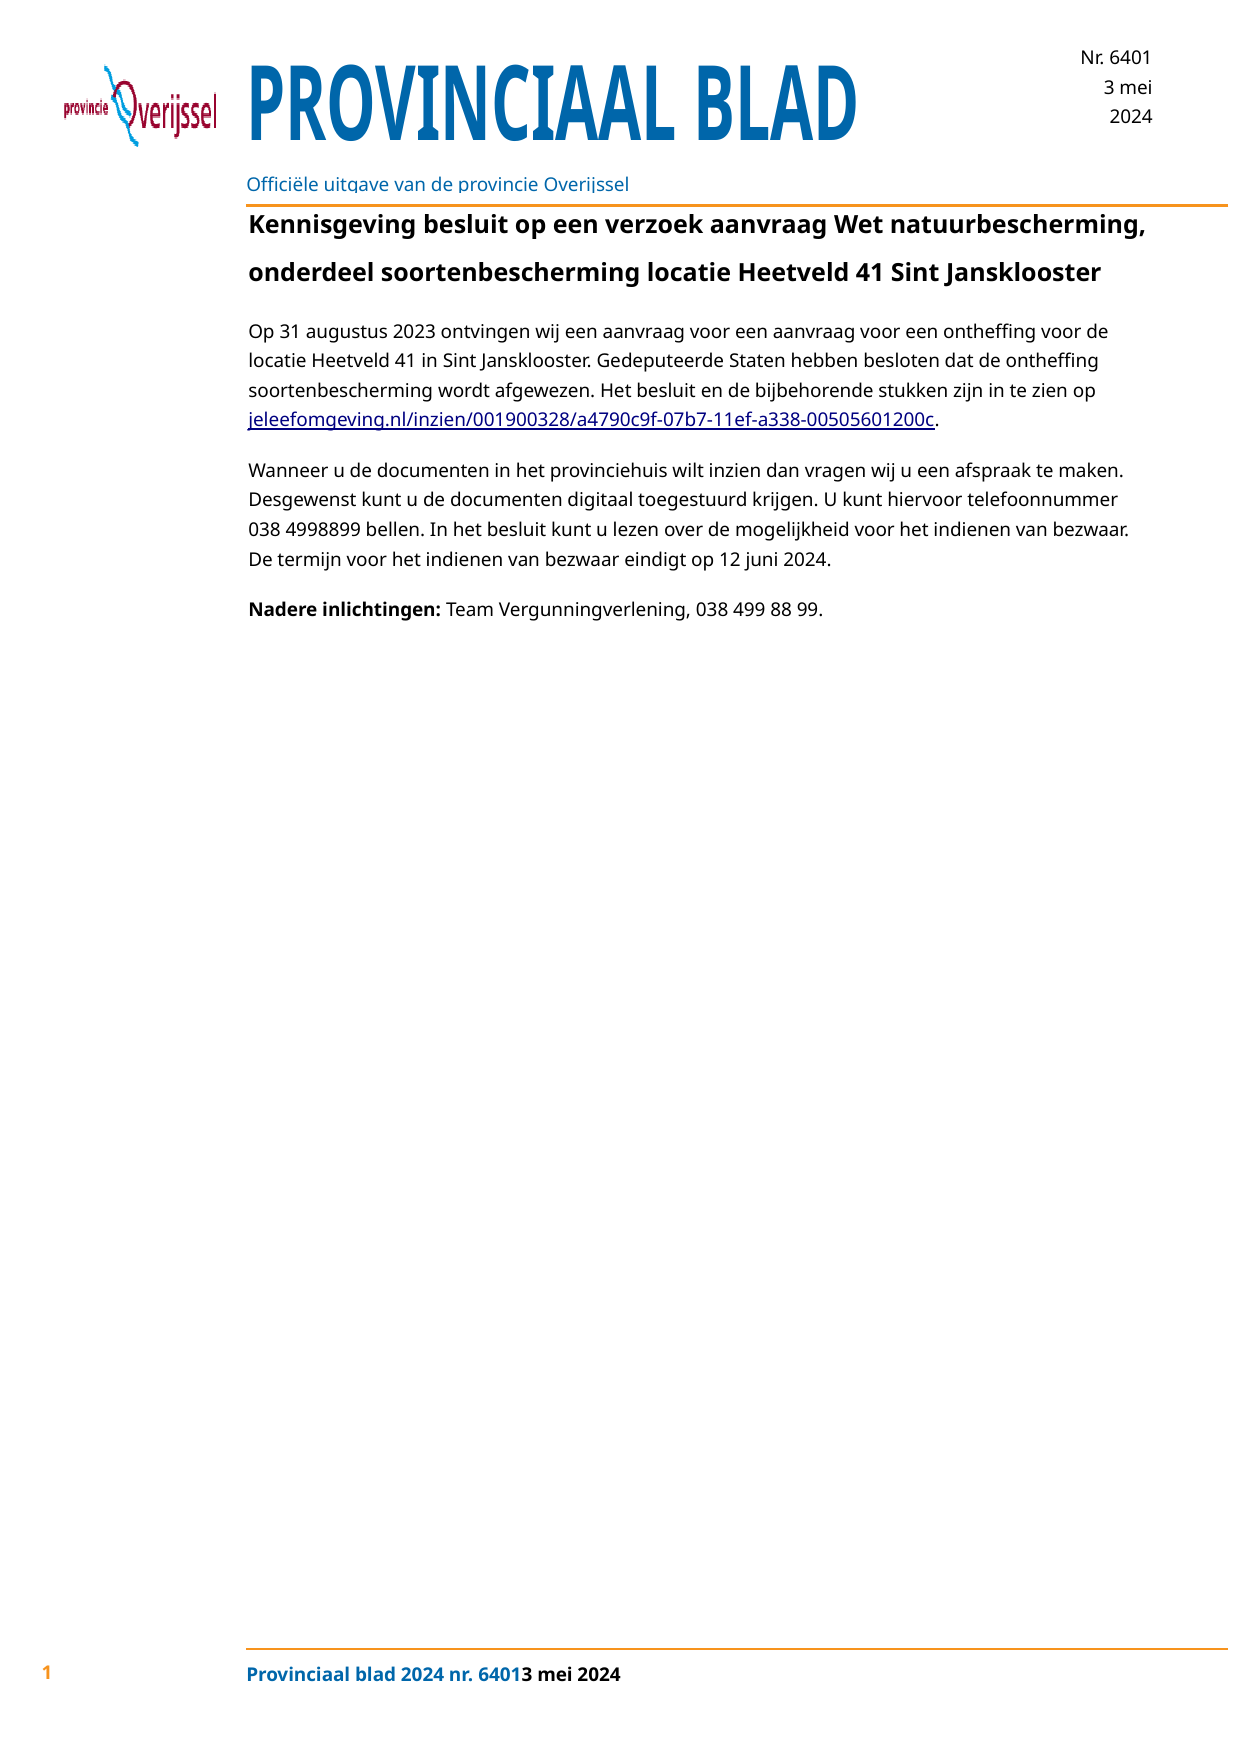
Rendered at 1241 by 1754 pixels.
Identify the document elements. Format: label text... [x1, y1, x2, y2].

text Wanneer u de documenten in het provinciehuis wilt inzien dan vragen wij u een afspraak te maken. Desgewenst kunt u de documenten digitaal toegestuurd krijgen. U kunt hiervoor telefoonnummer 038 4998899 bellen. In het besluit kunt u lezen over de mogelijkheid voor het indienen van bezwaar. De termijn voor het indienen van bezwaar eindigt op 12 juni 2024. [248, 457, 1152, 572]
text Nadere inlichtingen: Team Vergunningverlening, 038 499 88 99. [248, 596, 1152, 622]
text Op 31 augustus 2023 ontvingen wij een aanvraag voor een aanvraag voor een ontheffing voor de locatie Heetveld 41 in Sint Jansklooster. Gedeputeerde Staten hebben besloten dat de ontheffing soortenbescherming wordt afgewezen. Het besluit en de bijbehorende stukken zijn in te zien op jeleefomgeving.nl/inzien/001900328/a4790c9f-07b7-11ef-a338-00505601200c. [248, 318, 1152, 432]
picture [41, 47, 231, 172]
text Kennisgeving besluit op een verzoek aanvraag Wet natuurbescherming, onderdeel soortenbescherming locatie Heetveld 41 Sint Jansklooster [248, 207, 1152, 288]
